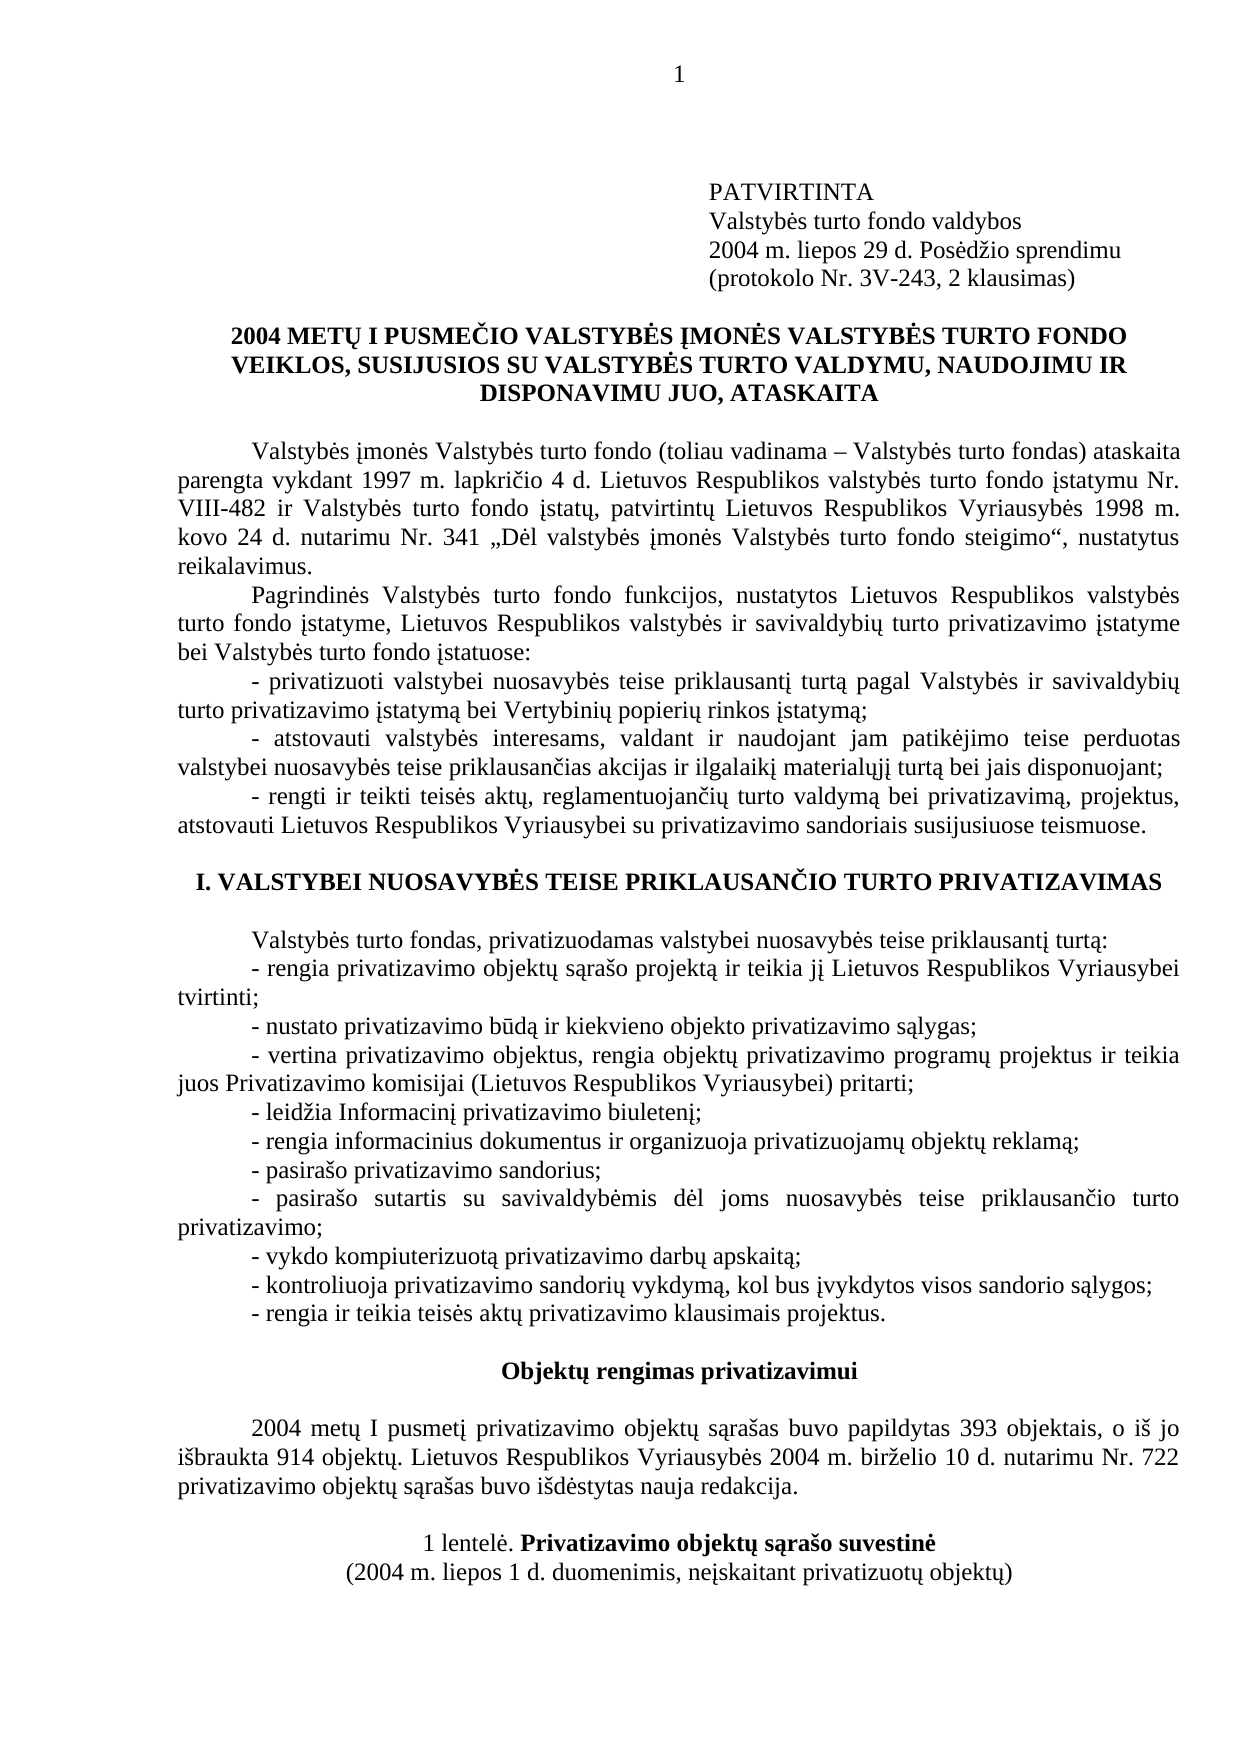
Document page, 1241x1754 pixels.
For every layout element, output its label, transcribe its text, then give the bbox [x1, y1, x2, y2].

text Valstybės turto fondo valdybos [177, 206, 1181, 235]
text Objektų rengimas privatizavimui [177, 1356, 1181, 1385]
text - privatizuoti valstybei nuosavybės teise priklausantį turtą pagal Valstybės ir savivaldybių turto privatizavimo įstatymą bei Vertybinių popierių rinkos įstatymą; [177, 666, 1181, 723]
text 2004 m. liepos 29 d. Posėdžio sprendimu [177, 235, 1181, 263]
text - vykdo kompiuterizuotą privatizavimo darbų apskaitą; [177, 1241, 1181, 1270]
text I. VALSTYBEI NUOSAVYBĖS TEISE PRIKLAUSANČIO TURTO PRIVATIZAVIMAS [177, 867, 1181, 896]
text - pasirašo sutartis su savivaldybėmis dėl joms nuosavybės teise priklausančio turto privatizavimo; [177, 1183, 1181, 1241]
text - rengia privatizavimo objektų sąrašo projektą ir teikia jį Lietuvos Respublikos Vyriausybei tvirtinti; [177, 953, 1181, 1011]
text - pasirašo privatizavimo sandorius; [177, 1155, 1181, 1183]
text - atstovauti valstybės interesams, valdant ir naudojant jam patikėjimo teise perduotas valstybei nuosavybės teise priklausančias akcijas ir ilgalaikį materialųjį turtą bei jais disponuojant; [177, 723, 1181, 781]
text - rengti ir teikti teisės aktų, reglamentuojančių turto valdymą bei privatizavimą, projektus, atstovauti Lietuvos Respublikos Vyriausybei su privatizavimo sandoriais susijusiuose teismuose. [177, 781, 1181, 838]
text 2004 metų I pusmetį privatizavimo objektų sąrašas buvo papildytas 393 objektais, o iš jo išbraukta 914 objektų. Lietuvos Respublikos Vyriausybės 2004 m. birželio 10 d. nutarimu Nr. 722 privatizavimo objektų sąrašas buvo išdėstytas nauja redakcija. [177, 1413, 1181, 1500]
text Valstybės įmonės Valstybės turto fondo (toliau vadinama – Valstybės turto fondas) ataskaita parengta vykdant 1997 m. lapkričio 4 d. Lietuvos Respublikos valstybės turto fondo įstatymu Nr. VIII-482 ir Valstybės turto fondo įstatų, patvirtintų Lietuvos Respublikos Vyriausybės 1998 m. kovo 24 d. nutarimu Nr. 341 „Dėl valstybės įmonės Valstybės turto fondo steigimo“, nustatytus reikalavimus. [177, 436, 1181, 580]
text PATVIRTINTA [177, 177, 1181, 206]
text - nustato privatizavimo būdą ir kiekvieno objekto privatizavimo sąlygas; [177, 1011, 1181, 1040]
text - kontroliuoja privatizavimo sandorių vykdymą, kol bus įvykdytos visos sandorio sąlygos; [177, 1270, 1181, 1298]
text - rengia informacinius dokumentus ir organizuoja privatizuojamų objektų reklamą; [177, 1126, 1181, 1155]
text Valstybės turto fondas, privatizuodamas valstybei nuosavybės teise priklausantį turtą: [177, 925, 1181, 953]
text 2004 METŲ I PUSMEČIO VALSTYBĖS ĮMONĖS VALSTYBĖS TURTO FONDO VEIKLOS, SUSIJUSIOS SU VALSTYBĖS TURTO VALDYMU, NAUDOJIMU IR DISPONAVIMU JUO, ATASKAITA [177, 321, 1181, 407]
text - rengia ir teikia teisės aktų privatizavimo klausimais projektus. [177, 1298, 1181, 1327]
text 1 lentelė. Privatizavimo objektų sąrašo suvestinė [177, 1528, 1181, 1557]
text - leidžia Informacinį privatizavimo biuletenį; [177, 1097, 1181, 1126]
text Pagrindinės Valstybės turto fondo funkcijos, nustatytos Lietuvos Respublikos valstybės turto fondo įstatyme, Lietuvos Respublikos valstybės ir savivaldybių turto privatizavimo įstatyme bei Valstybės turto fondo įstatuose: [177, 580, 1181, 666]
text (2004 m. liepos 1 d. duomenimis, neįskaitant privatizuotų objektų) [177, 1557, 1181, 1586]
text (protokolo Nr. 3V-243, 2 klausimas) [177, 263, 1181, 292]
text - vertina privatizavimo objektus, rengia objektų privatizavimo programų projektus ir teikia juos Privatizavimo komisijai (Lietuvos Respublikos Vyriausybei) pritarti; [177, 1040, 1181, 1097]
